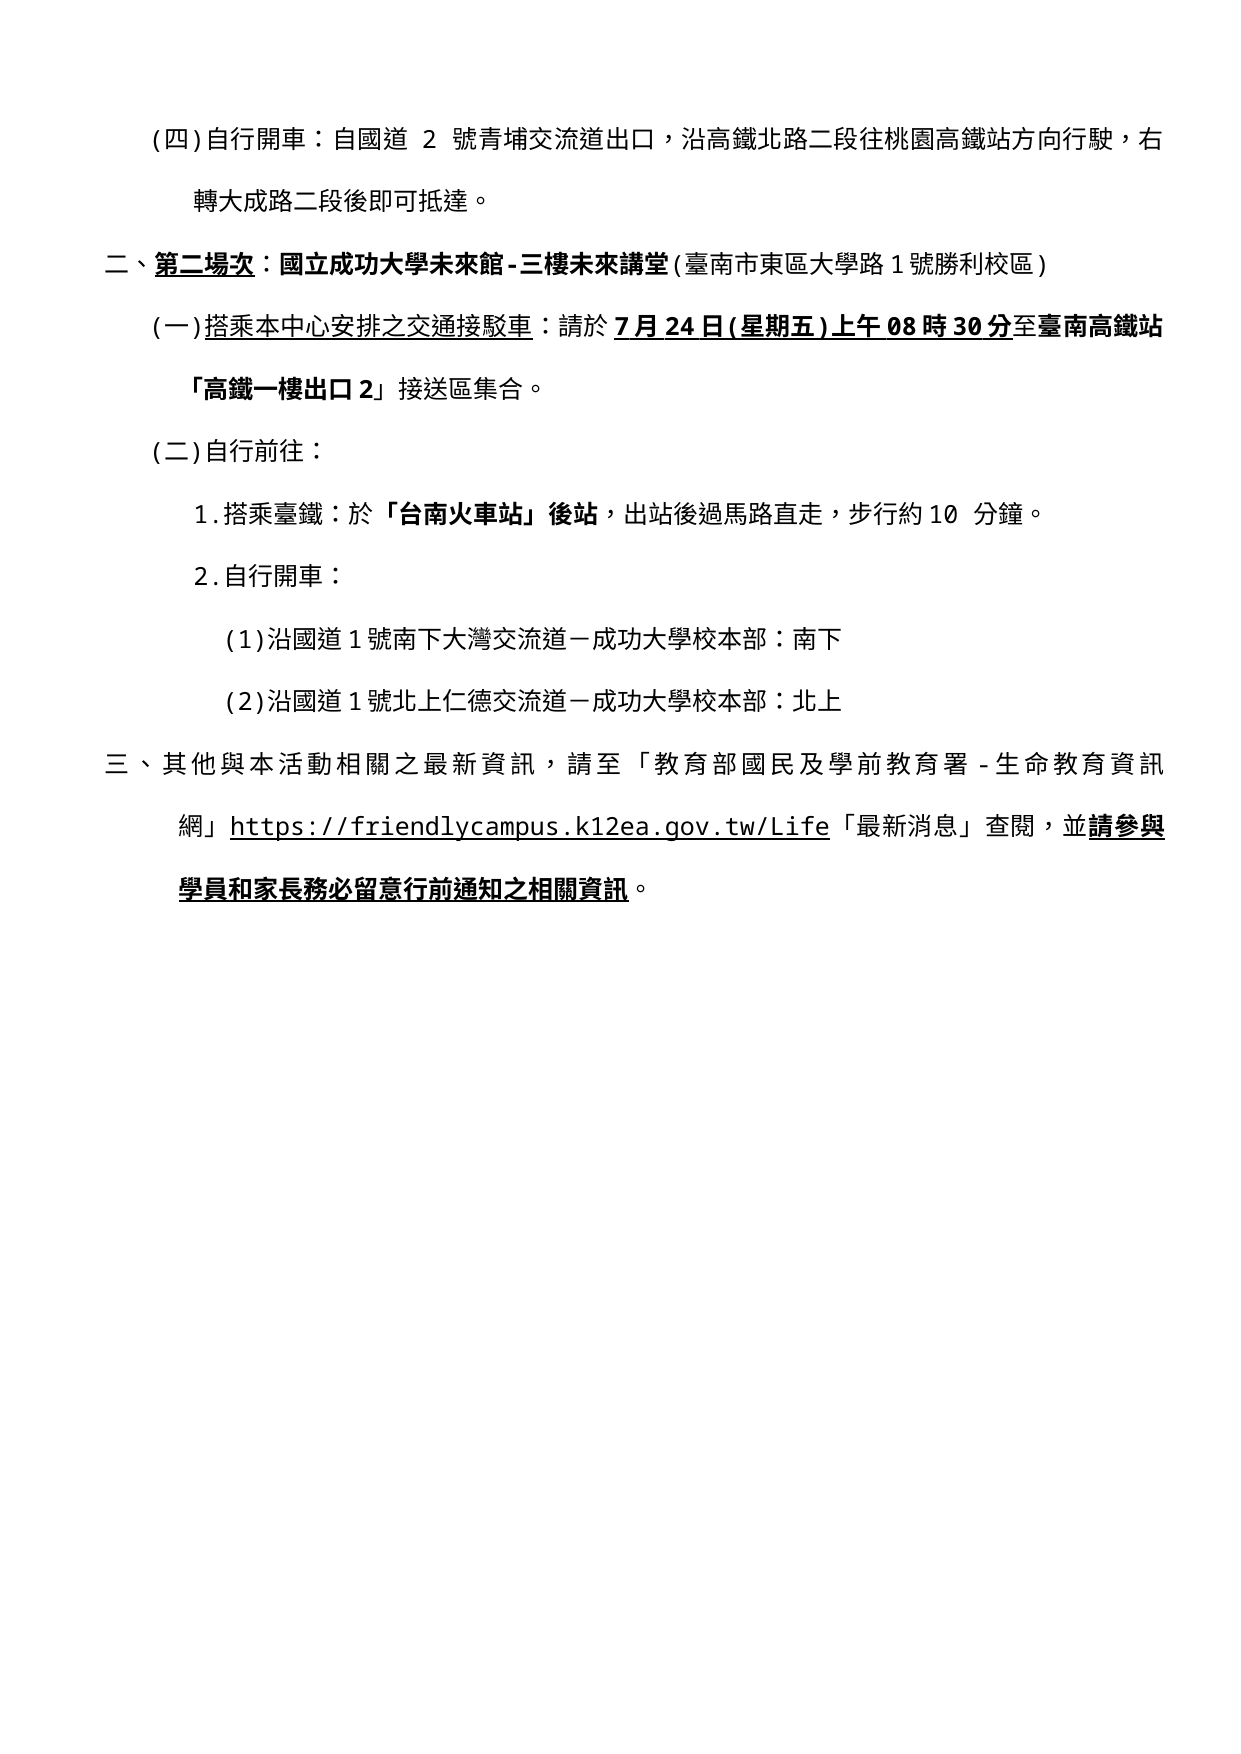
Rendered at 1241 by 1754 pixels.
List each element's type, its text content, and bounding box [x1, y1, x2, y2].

text (1)沿國道1號南下大灣交流道－成功大學校本部：南下 [192, 596, 1165, 658]
text (四)自行開車：自國道 2 號青埔交流道出口，沿高鐵北路二段往桃園高鐵站方向行駛，右轉大成路二段後即可抵達。 [149, 96, 1165, 221]
text 三、其他與本活動相關之最新資訊，請至「教育部國民及學前教育署-生命教育資訊網」https://friendlycampus.k12ea.gov.tw/Life「最新消息」查閱，並請參與學員和家長務必留意行前通知之相關資訊。 [104, 721, 1165, 908]
text (二)自行前往： [149, 408, 1165, 471]
text 2.自行開車： [193, 533, 1165, 596]
text (一)搭乘本中心安排之交通接駁車：請於7月24日(星期五)上午08時30分至臺南高鐵站「高鐵一樓出口2」接送區集合。 [149, 283, 1165, 408]
text 二、第二場次：國立成功大學未來館-三樓未來講堂(臺南市東區大學路1號勝利校區) [104, 221, 1165, 283]
text (2)沿國道1號北上仁德交流道－成功大學校本部：北上 [192, 658, 1165, 721]
text 1.搭乘臺鐵：於「台南火車站」後站，出站後過馬路直走，步行約10 分鐘。 [193, 471, 1165, 533]
